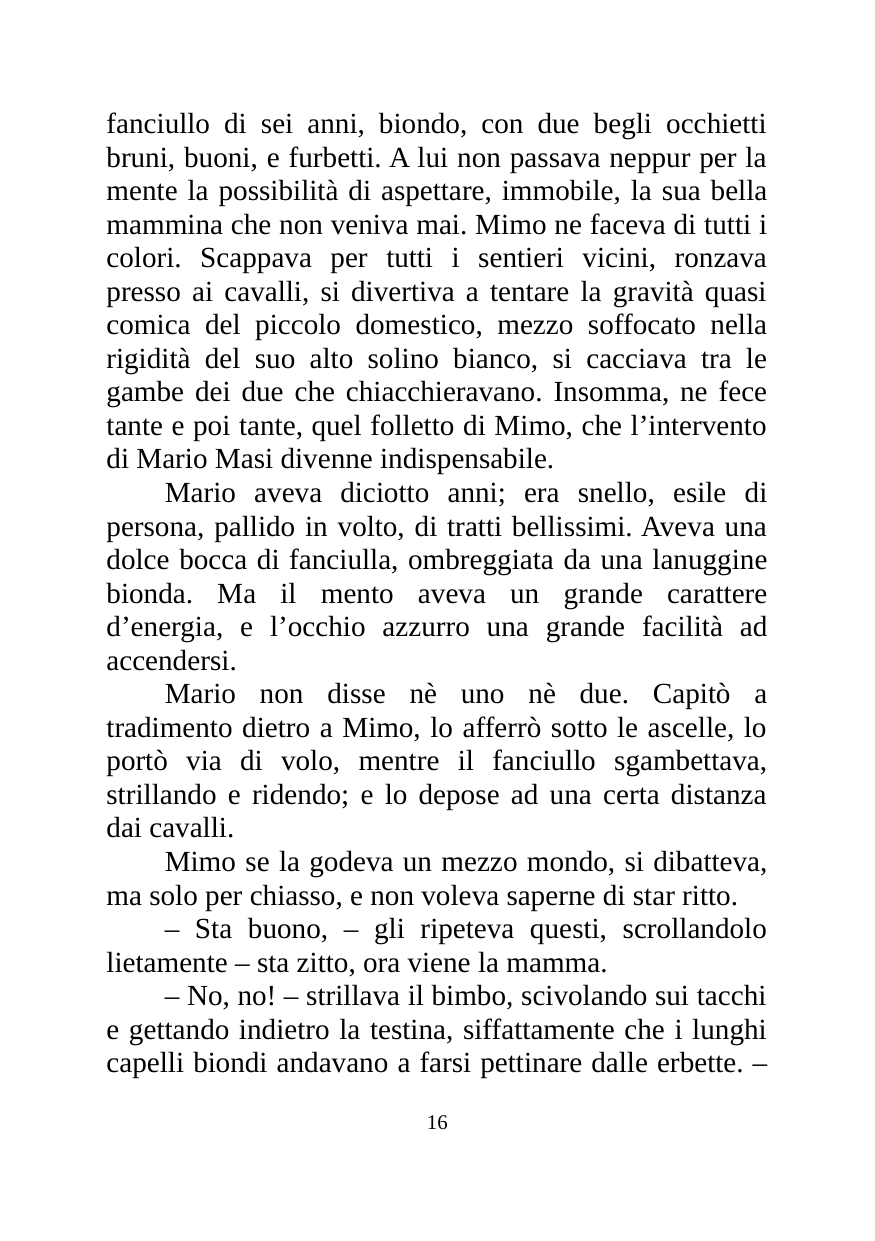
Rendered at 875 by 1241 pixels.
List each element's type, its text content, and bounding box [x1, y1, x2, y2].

text Mario non disse nè uno nè due. Capitò a tradimento dietro a Mimo, lo afferrò sotto le ascelle, lo portò via di volo, mentre il fanciullo sgambettava, strillando e ridendo; e lo depose ad una certa distanza dai cavalli. [106, 676, 768, 844]
text Mimo se la godeva un mezzo mondo, si dibatteva, ma solo per chiasso, e non voleva saperne di star ritto. [106, 844, 768, 911]
text – Sta buono, – gli ripeteva questi, scrollandolo lietamente – sta zitto, ora viene la mamma. [106, 911, 768, 978]
text fanciullo di sei anni, biondo, con due begli occhietti bruni, buoni, e furbetti. A lui non passava neppur per la mente la possibilità di aspettare, immobile, la sua bella mammina che non veniva mai. Mimo ne faceva di tutti i colori. Scappava per tutti i sentieri vicini, ronzava presso ai cavalli, si divertiva a tentare la gravità quasi comica del piccolo domestico, mezzo soffocato nella rigidità del suo alto solino bianco, si cacciava tra le gambe dei due che chiacchieravano. Insomma, ne fece tante e poi tante, quel folletto di Mimo, che l’intervento di Mario Masi divenne indispensabile. [106, 106, 768, 475]
text – No, no! – strillava il bimbo, scivolando sui tacchi e gettando indietro la testina, siffattamente che i lunghi capelli biondi andavano a farsi pettinare dalle erbette. – [106, 978, 768, 1079]
text Mario aveva diciotto anni; era snello, esile di persona, pallido in volto, di tratti bellissimi. Aveva una dolce bocca di fanciulla, ombreggiata da una lanuggine bionda. Ma il mento aveva un grande carattere d’energia, e l’occhio azzurro una grande facilità ad accendersi. [106, 475, 768, 676]
